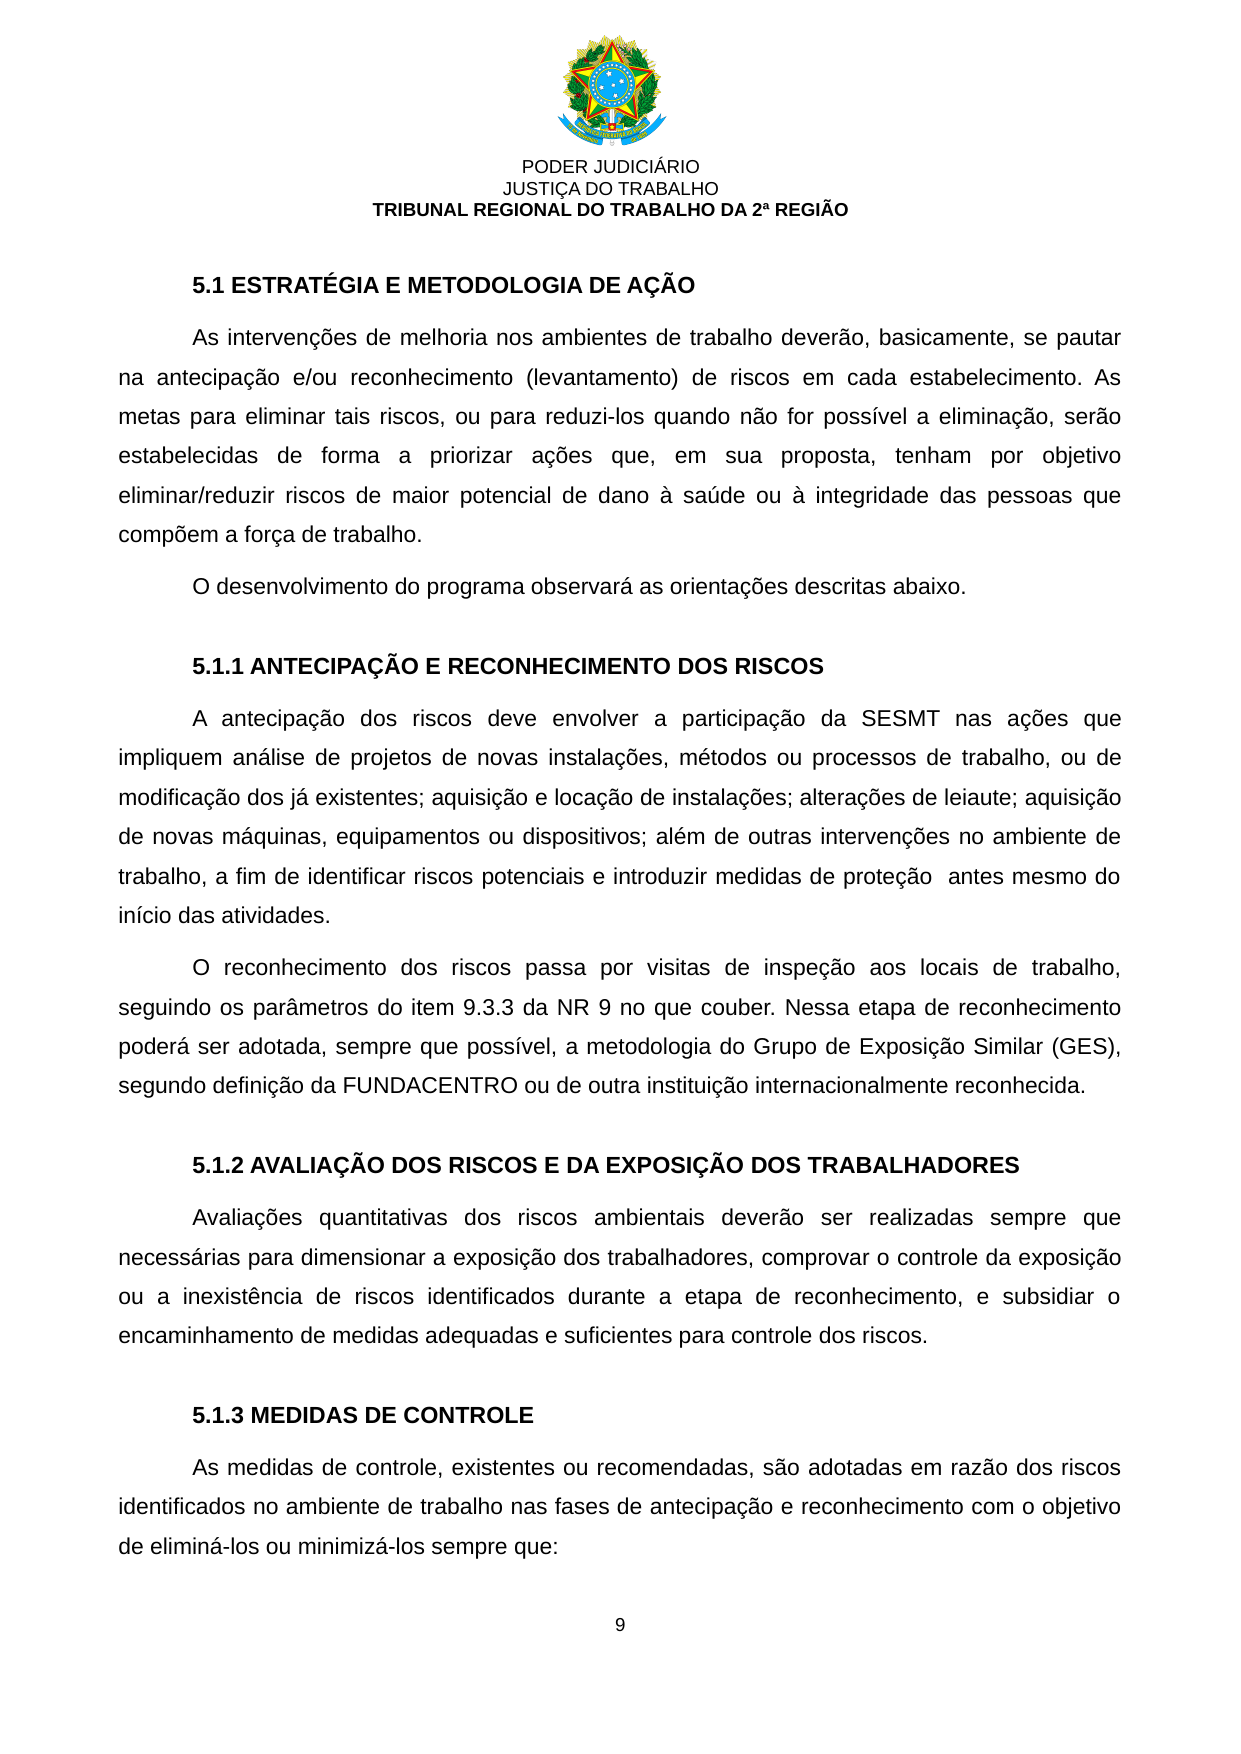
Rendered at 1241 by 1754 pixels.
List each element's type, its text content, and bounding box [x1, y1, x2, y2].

text O reconhecimento dos riscos passa por visitas de inspeção aos locais de trabalho, seguindo os parâmetros do item 9.3.3 da NR 9 no que couber. Nessa etapa de reconhecimento poderá ser adotada, sempre que possível, a metodologia do Grupo de Exposição Similar (GES), segundo definição da FUNDACENTRO ou de outra instituição internacionalmente reconhecida. [118, 954, 1122, 1099]
text O desenvolvimento do programa observará as orientações descritas abaixo. [118, 573, 1122, 600]
text As intervenções de melhoria nos ambientes de trabalho deverão, basicamente, se pautar na antecipação e/ou reconhecimento (levantamento) de riscos em cada estabelecimento. As metas para eliminar tais riscos, ou para reduzi-los quando não for possível a eliminação, serão estabelecidas de forma a priorizar ações que, em sua proposta, tenham por objetivo eliminar/reduzir riscos de maior potencial de dano à saúde ou à integridade das pessoas que compõem a força de trabalho. [118, 324, 1122, 548]
subtitle 5.1 ESTRATÉGIA E METODOLOGIA DE AÇÃO [118, 272, 1122, 298]
text A antecipação dos riscos deve envolver a participação da SESMT nas ações que impliquem análise de projetos de novas instalações, métodos ou processos de trabalho, ou de modificação dos já existentes; aquisição e locação de instalações; alterações de leiaute; aquisição de novas máquinas, equipamentos ou dispositivos; além de outras intervenções no ambiente de trabalho, a fim de identificar riscos potenciais e introduzir medidas de proteção antes mesmo do início das atividades. [118, 705, 1122, 928]
subtitle 5.1.2 AVALIAÇÃO DOS RISCOS E DA EXPOSIÇÃO DOS TRABALHADORES [118, 1151, 1122, 1178]
text Avaliações quantitativas dos riscos ambientais deverão ser realizadas sempre que necessárias para dimensionar a exposição dos trabalhadores, comprovar o controle da exposição ou a inexistência de riscos identificados durante a etapa de reconhecimento, e subsidiar o encaminhamento de medidas adequadas e suficientes para controle dos riscos. [118, 1204, 1122, 1349]
subtitle 5.1.3 MEDIDAS DE CONTROLE [118, 1401, 1122, 1428]
subtitle 5.1.1 ANTECIPAÇÃO E RECONHECIMENTO DOS RISCOS [118, 652, 1122, 679]
text As medidas de controle, existentes ou recomendadas, são adotadas em razão dos riscos identificados no ambiente de trabalho nas fases de antecipação e reconhecimento com o objetivo de eliminá-los ou minimizá-los sempre que: [118, 1454, 1122, 1559]
